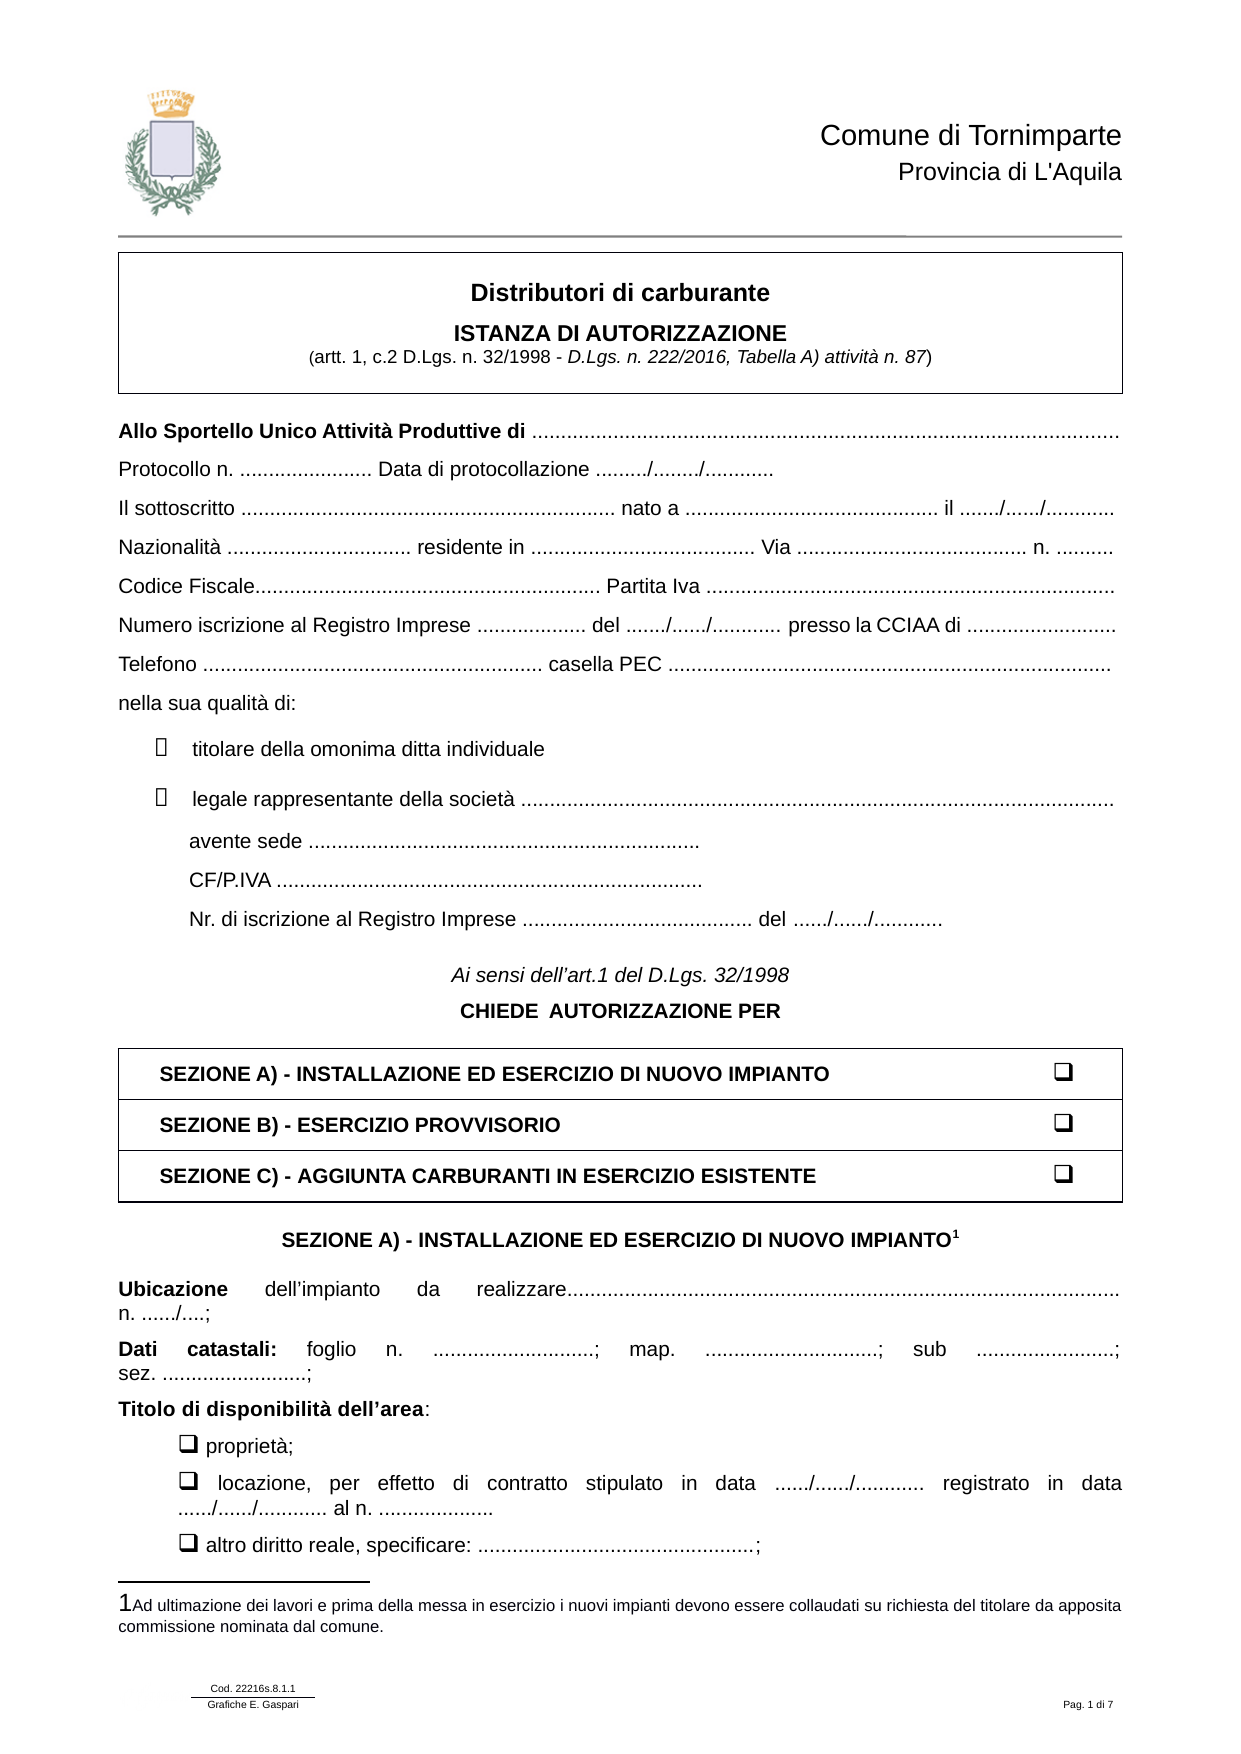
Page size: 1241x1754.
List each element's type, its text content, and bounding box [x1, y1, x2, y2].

table_cell SEZIONE C) - AGGIUNTA CARBURANTI IN ESERCIZIO ESISTENTE  [119, 1151, 1122, 1201]
text Provincia di L'Aquila [224, 157, 1122, 185]
text Telefono ........................................................... casella PEC ............................................................................. [118, 652, 1122, 676]
table_cell SEZIONE B) - ESERCIZIO PROVVISORIO  [119, 1100, 1122, 1150]
text avente sede .................................................................... [189, 829, 1122, 853]
text Codice Fiscale............................................................ Partita Iva ....................................................................... [118, 574, 1122, 598]
text  proprietà; [177, 1434, 1122, 1459]
text CHIEDE AUTORIZZAZIONE PER [118, 999, 1123, 1023]
text Allo Sportello Unico Attività Produttive di [118, 418, 1122, 442]
subtitle Ai sensi dell’art.1 del D.Lgs. 32/1998 [118, 963, 1123, 987]
text Il sottoscritto ................................................................. nato a ............................................ il ......./....../............ [118, 496, 1122, 520]
text Comune di Tornimparte [224, 118, 1122, 152]
text  titolare della omonima ditta individuale [153, 729, 1122, 763]
text  locazione, per effetto di contratto stipulato in data ....../....../............ registrato in data ....../....../............ al n. .................... [177, 1471, 1122, 1520]
text SEZIONE A) - INSTALLAZIONE ED ESERCIZIO DI NUOVO IMPIANTO [118, 1227, 1122, 1251]
text Nr. di iscrizione al Registro Imprese ........................................ del ....../....../............ [189, 907, 1122, 931]
text Ad ultimazione dei lavori e prima della messa in esercizio i nuovi impianti devono essere collaudati su richiesta del titolare da apposita commissione nominata dal comune. [118, 1588, 1122, 1636]
text Dati catastali: foglio n. ............................; map. ..............................; sub ........................; sez. .........................; [118, 1337, 1122, 1385]
table_header SEZIONE A) - INSTALLAZIONE ED ESERCIZIO DI NUOVO IMPIANTO  [119, 1049, 1122, 1099]
table_header Distributori di carburante ISTANZA DI AUTORIZZAZIONE (artt. 1, c.2 D.Lgs. n. 32/1998 - D.Lgs. n. 222/2016, Tabella A) attività n. 87) [119, 253, 1122, 392]
text  altro diritto reale, specificare: ................................................; [177, 1533, 1122, 1558]
text Numero iscrizione al Registro Imprese ................... del ......./....../............ presso la CCIAA di .......................... [118, 613, 1122, 637]
text Titolo di disponibilità dell’area: [118, 1397, 1122, 1421]
text Nazionalità ................................ residente in ....................................... Via ........................................ n. .......... [118, 535, 1122, 559]
picture [122, 87, 224, 219]
text Protocollo n. ....................... Data di protocollazione ........./......../............ [118, 457, 1122, 481]
text Ubicazione dell’impianto da realizzare................................................................................................ n. ....../....; [118, 1276, 1122, 1324]
text  legale rappresentante della società ....................................................................................................... [153, 779, 1122, 813]
text nella sua qualità di: [118, 690, 1122, 714]
text CF/P.IVA .......................................................................... [189, 868, 1122, 892]
